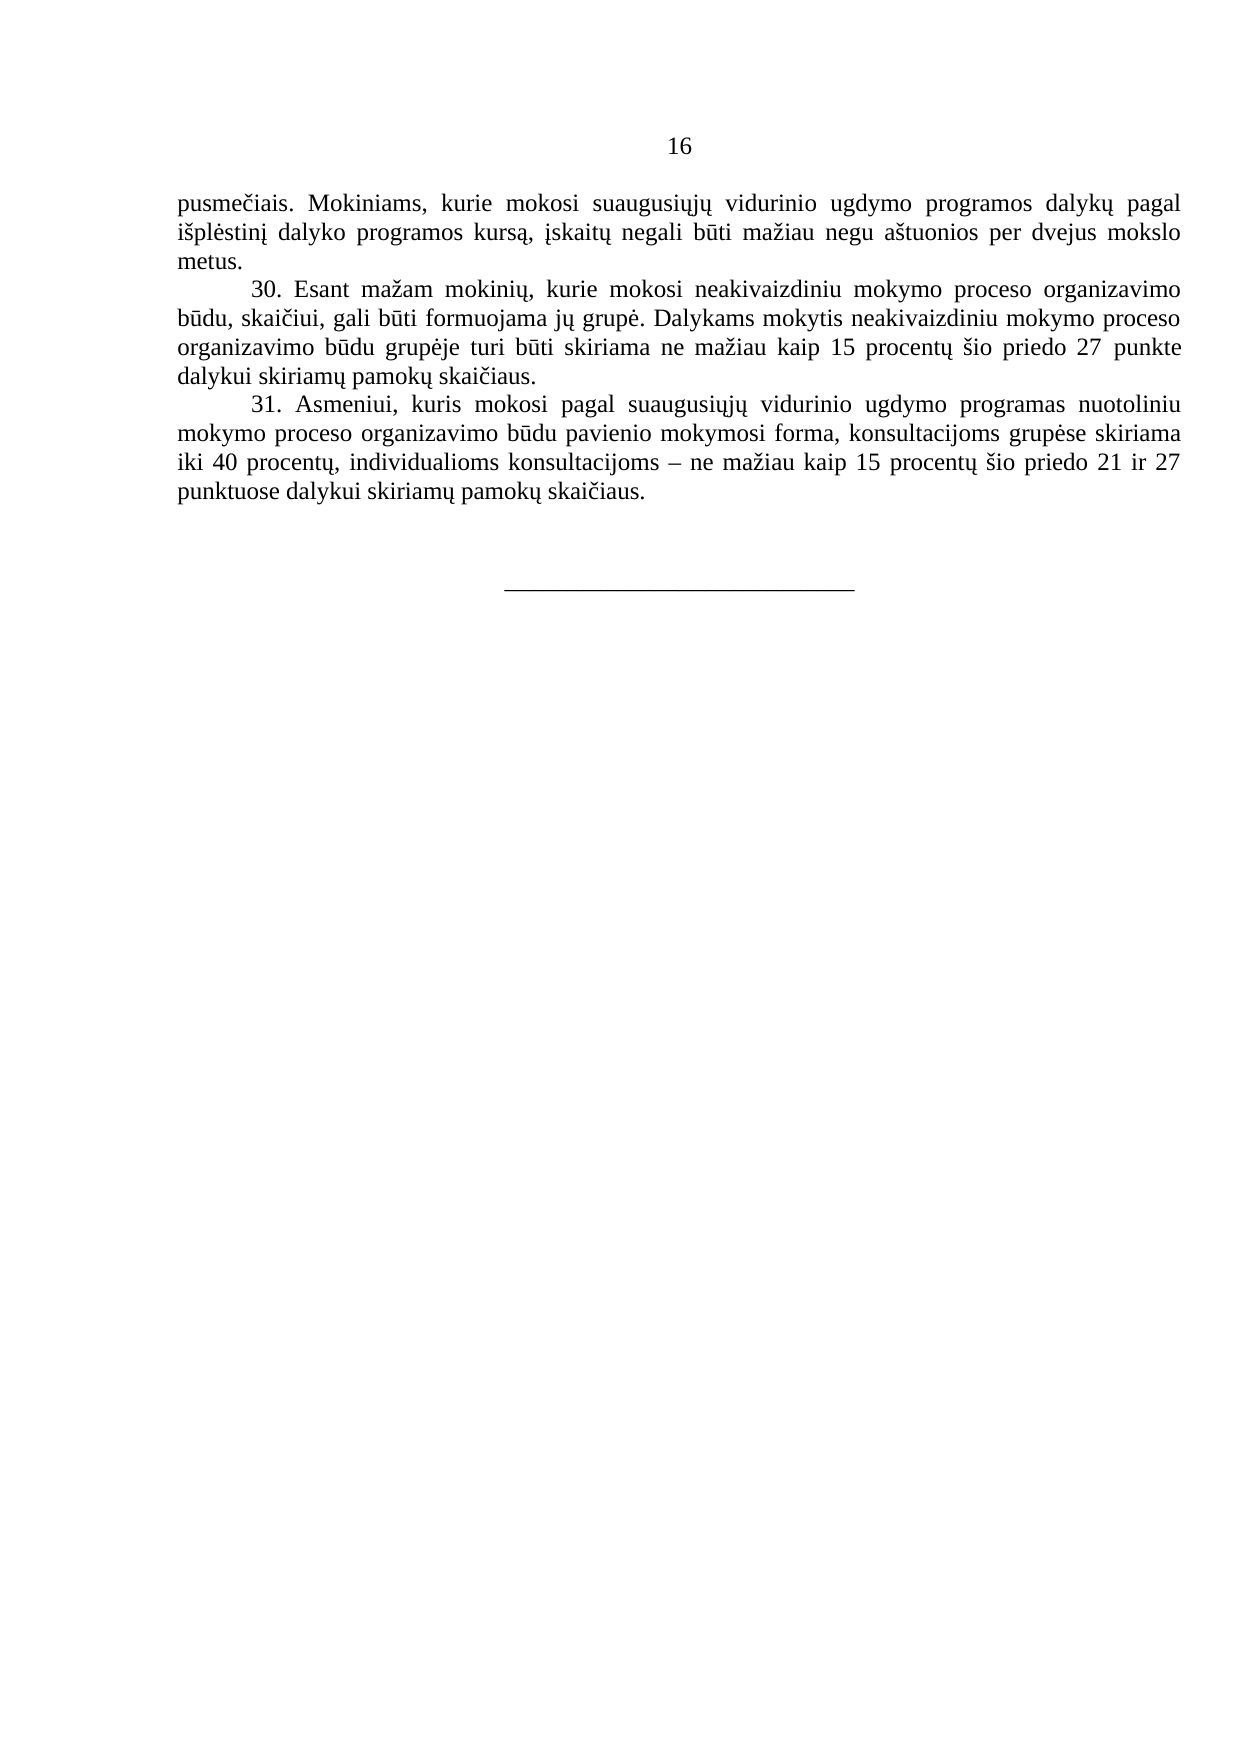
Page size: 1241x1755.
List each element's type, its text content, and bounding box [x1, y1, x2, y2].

text 30. Esant mažam mokinių, kurie mokosi neakivaizdiniu mokymo proceso organizavimo būdu, skaičiui, gali būti formuojama jų grupė. Dalykams mokytis neakivaizdiniu mokymo proceso organizavimo būdu grupėje turi būti skiriama ne mažiau kaip 15 procentų šio priedo 27 punkte dalykui skiriamų pamokų skaičiaus. [177, 274, 1182, 389]
text ____________________________ [177, 565, 1182, 594]
text pusmečiais. Mokiniams, kurie mokosi suaugusiųjų vidurinio ugdymo programos dalykų pagal išplėstinį dalyko programos kursą, įskaitų negali būti mažiau negu aštuonios per dvejus mokslo metus. [177, 188, 1182, 274]
text 31. Asmeniui, kuris mokosi pagal suaugusiųjų vidurinio ugdymo programas nuotoliniu mokymo proceso organizavimo būdu pavienio mokymosi forma, konsultacijoms grupėse skiriama iki 40 procentų, individualioms konsultacijoms – ne mažiau kaip 15 procentų šio priedo 21 ir 27 punktuose dalykui skiriamų pamokų skaičiaus. [177, 389, 1182, 504]
